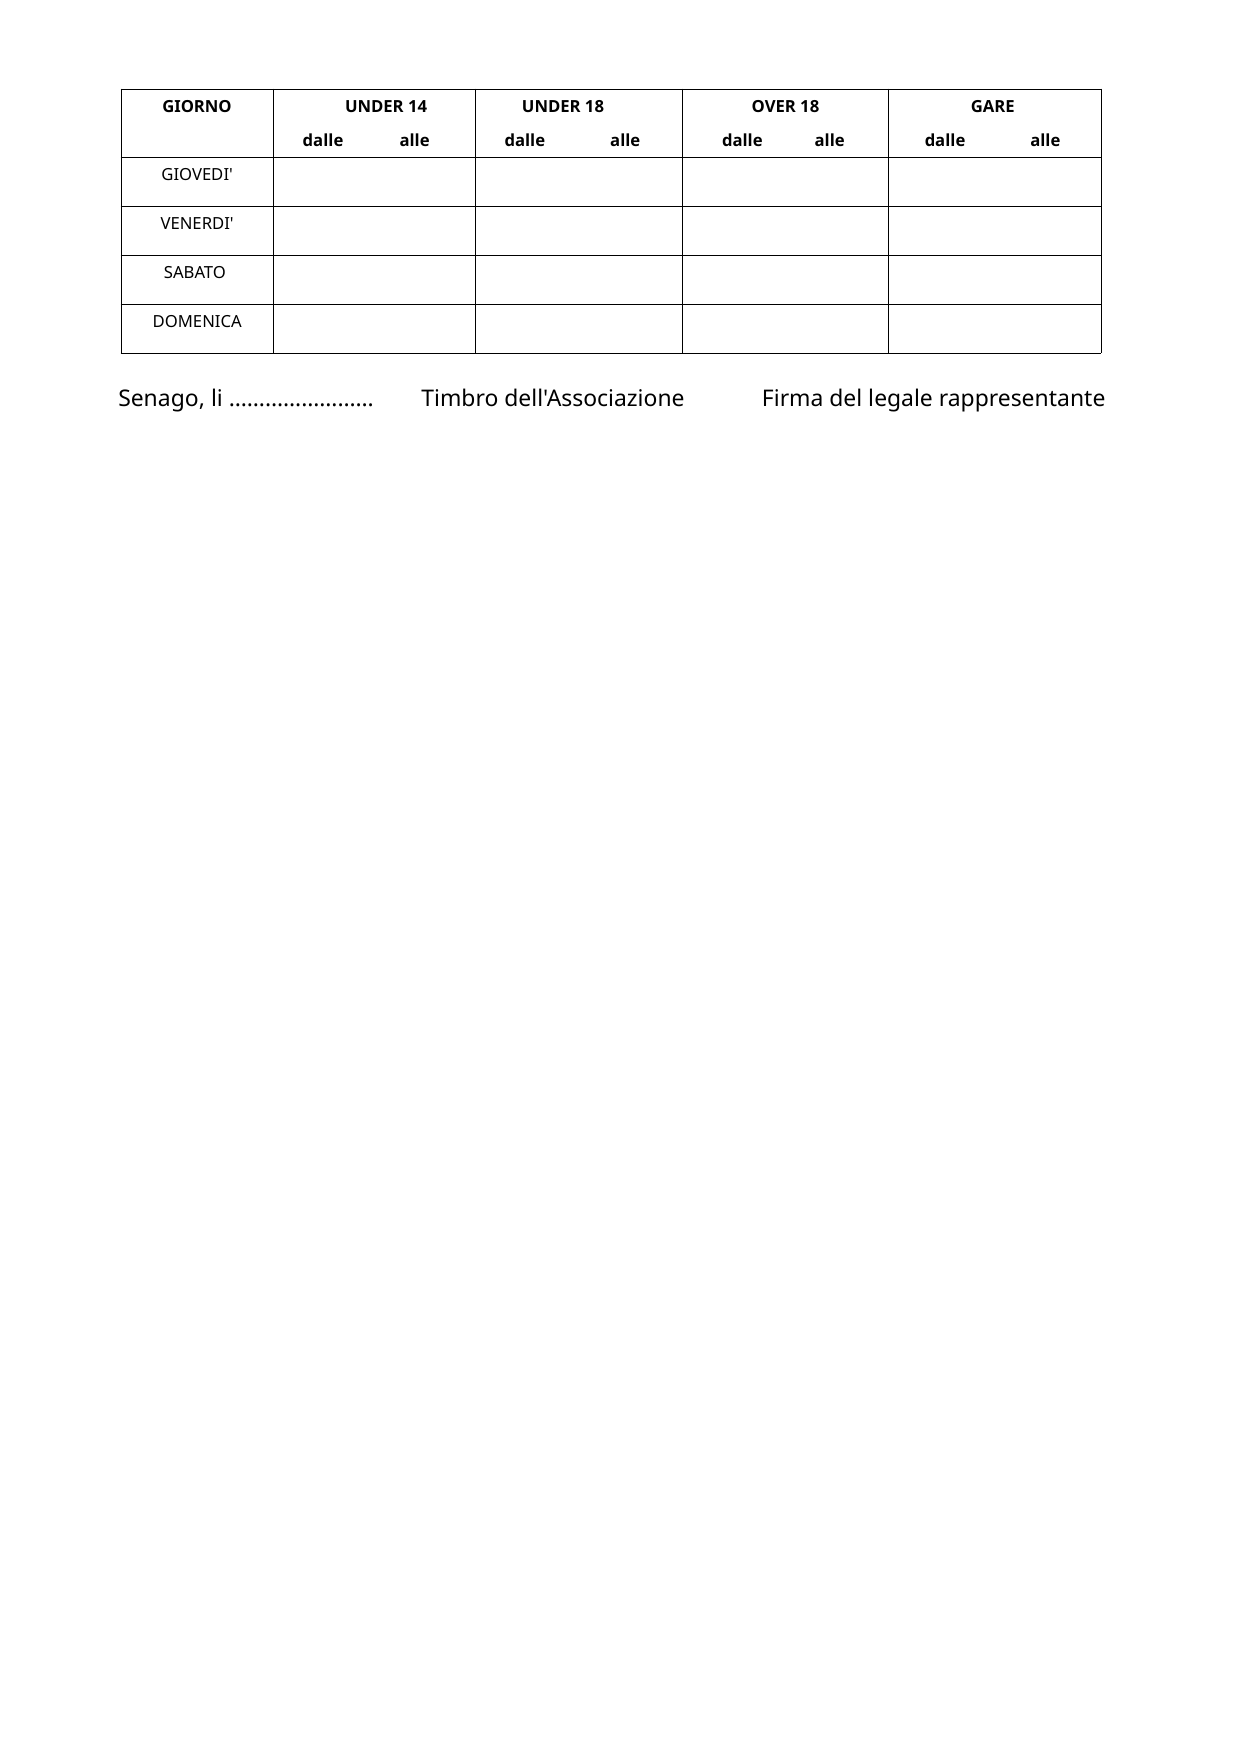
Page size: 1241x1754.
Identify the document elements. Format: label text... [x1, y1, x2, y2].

table_cell [889, 207, 1101, 255]
table_cell [889, 305, 1101, 353]
table_cell [476, 305, 682, 353]
table_header GARE dalle alle [889, 90, 1101, 157]
table_cell VENERDI' [122, 207, 273, 255]
table_cell DOMENICA [122, 305, 273, 353]
table_cell [683, 158, 888, 206]
table_cell [889, 158, 1101, 206]
table_header GIORNO [122, 90, 273, 157]
table_cell [476, 207, 682, 255]
table_cell [274, 207, 475, 255]
table_cell SABATO [122, 256, 273, 304]
table_cell [274, 158, 475, 206]
table_cell [683, 305, 888, 353]
table_header UNDER 18 dalle alle [476, 90, 682, 157]
table_cell [476, 256, 682, 304]
table_cell [274, 305, 475, 353]
table_cell GIOVEDI' [122, 158, 273, 206]
table_header OVER 18 dalle alle [683, 90, 888, 157]
table_cell [476, 158, 682, 206]
table_header UNDER 14 dalle alle [274, 90, 475, 157]
text Senago, li …………………… Timbro dell'Associazione Firma del legale rappresentante [118, 381, 1122, 413]
table_cell [274, 256, 475, 304]
table_cell [683, 207, 888, 255]
table_cell [683, 256, 888, 304]
table_cell [889, 256, 1101, 304]
